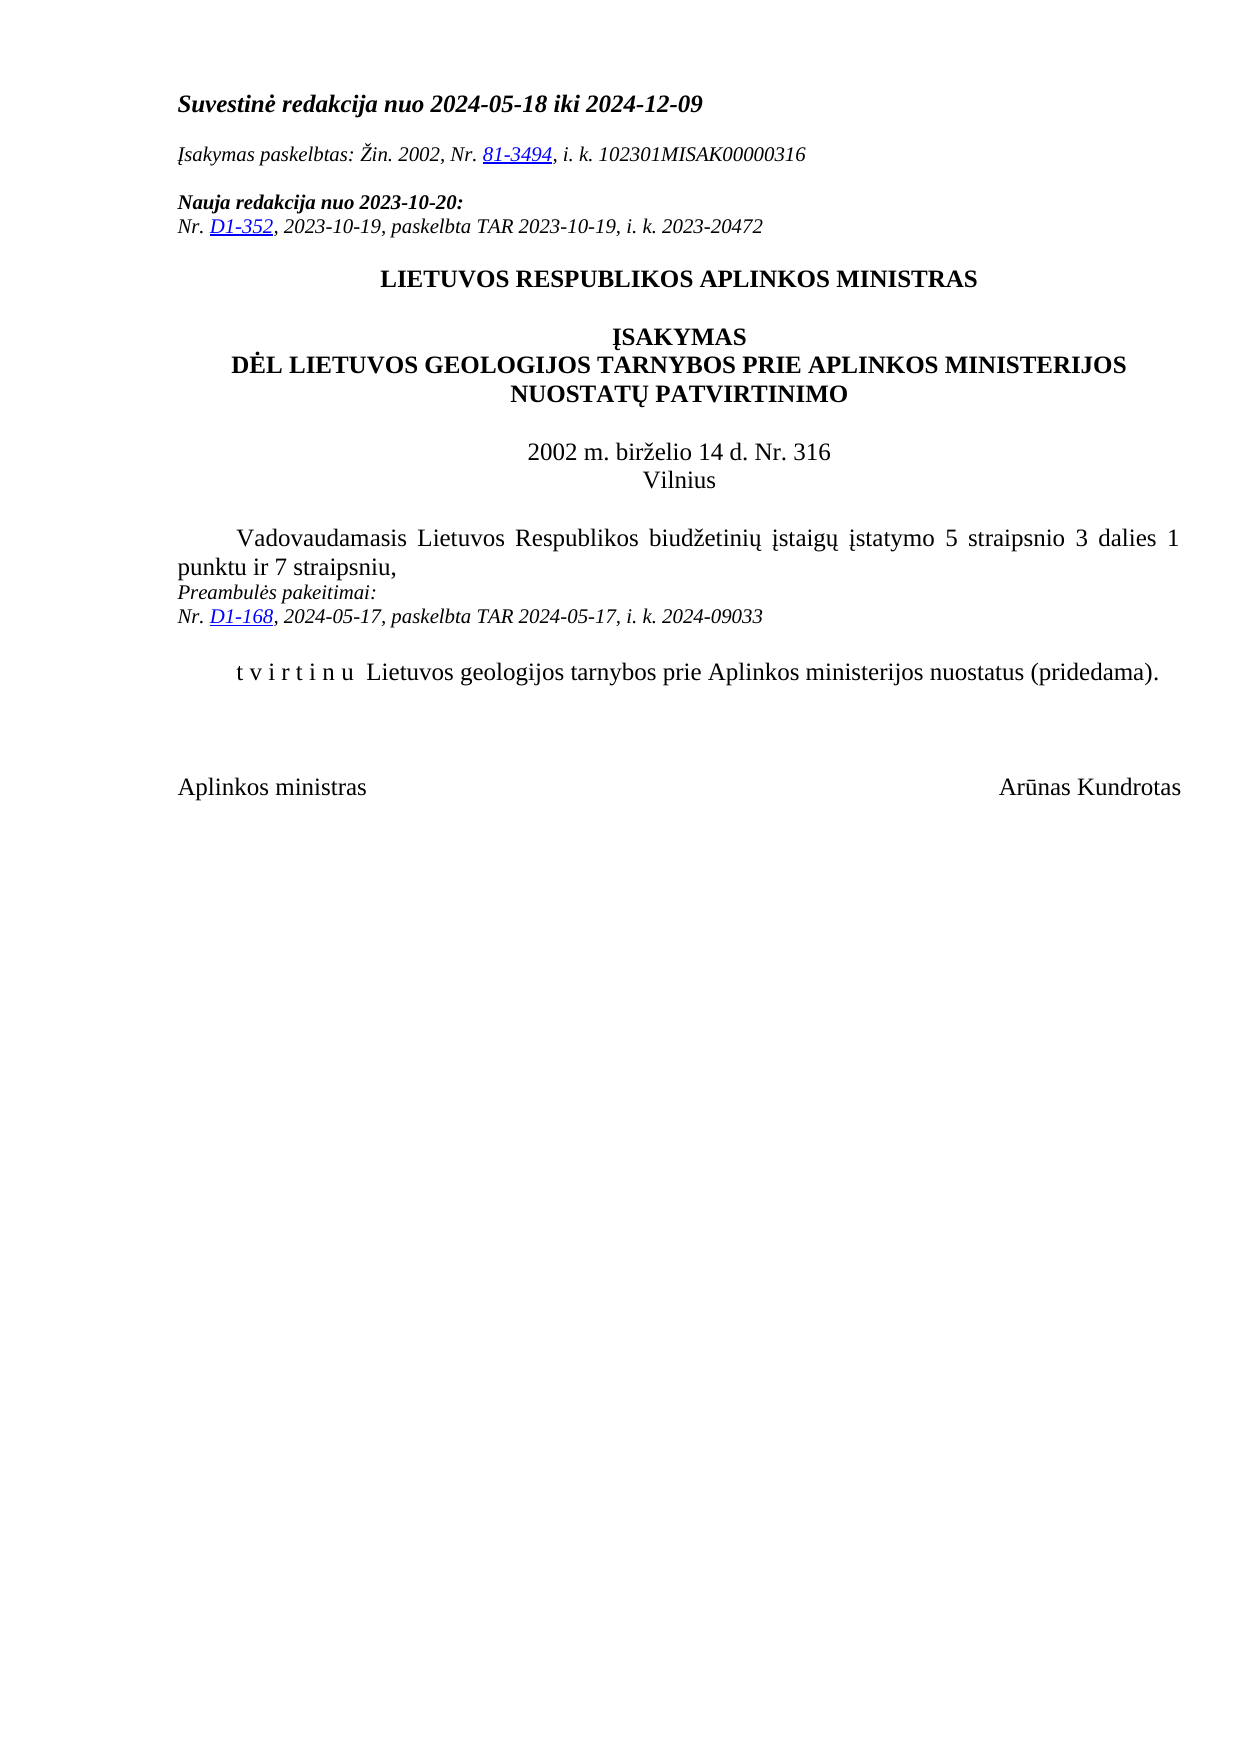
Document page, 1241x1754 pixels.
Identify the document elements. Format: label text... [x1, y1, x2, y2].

text Nr. D1-168, 2024-05-17, paskelbta TAR 2024-05-17, i. k. 2024-09033 [177, 604, 1181, 628]
text Preambulės pakeitimai: [177, 580, 1181, 604]
text Nauja redakcija nuo 2023-10-20: [177, 189, 1181, 214]
text Nr. D1-352, 2023-10-19, paskelbta TAR 2023-10-19, i. k. 2023-20472 [177, 214, 1181, 238]
text LIETUVOS RESPUBLIKOS APLINKOS MINISTRAS [177, 264, 1181, 293]
text Vilnius [177, 465, 1181, 494]
text Įsakymas paskelbtas: Žin. 2002, Nr. 81-3494, i. k. 102301MISAK00000316 [177, 141, 1181, 166]
text Suvestinė redakcija nuo 2024-05-18 iki 2024-12-09 [177, 89, 1181, 117]
text ĮSAKYMAS [177, 322, 1181, 350]
text tvirtinu Lietuvos geologijos tarnybos prie Aplinkos ministerijos nuostatus (pridedama). [177, 657, 1181, 686]
text Aplinkos ministras Arūnas Kundrotas [177, 772, 1181, 801]
text 2002 m. birželio 14 d. Nr. 316 [177, 437, 1181, 465]
text DĖL LIETUVOS GEOLOGIJOS TARNYBOS PRIE APLINKOS MINISTERIJOS NUOSTATŲ PATVIRTINIMO [177, 350, 1181, 408]
text Vadovaudamasis Lietuvos Respublikos biudžetinių įstaigų įstatymo 5 straipsnio 3 dalies 1 punktu ir 7 straipsniu, [177, 523, 1181, 580]
